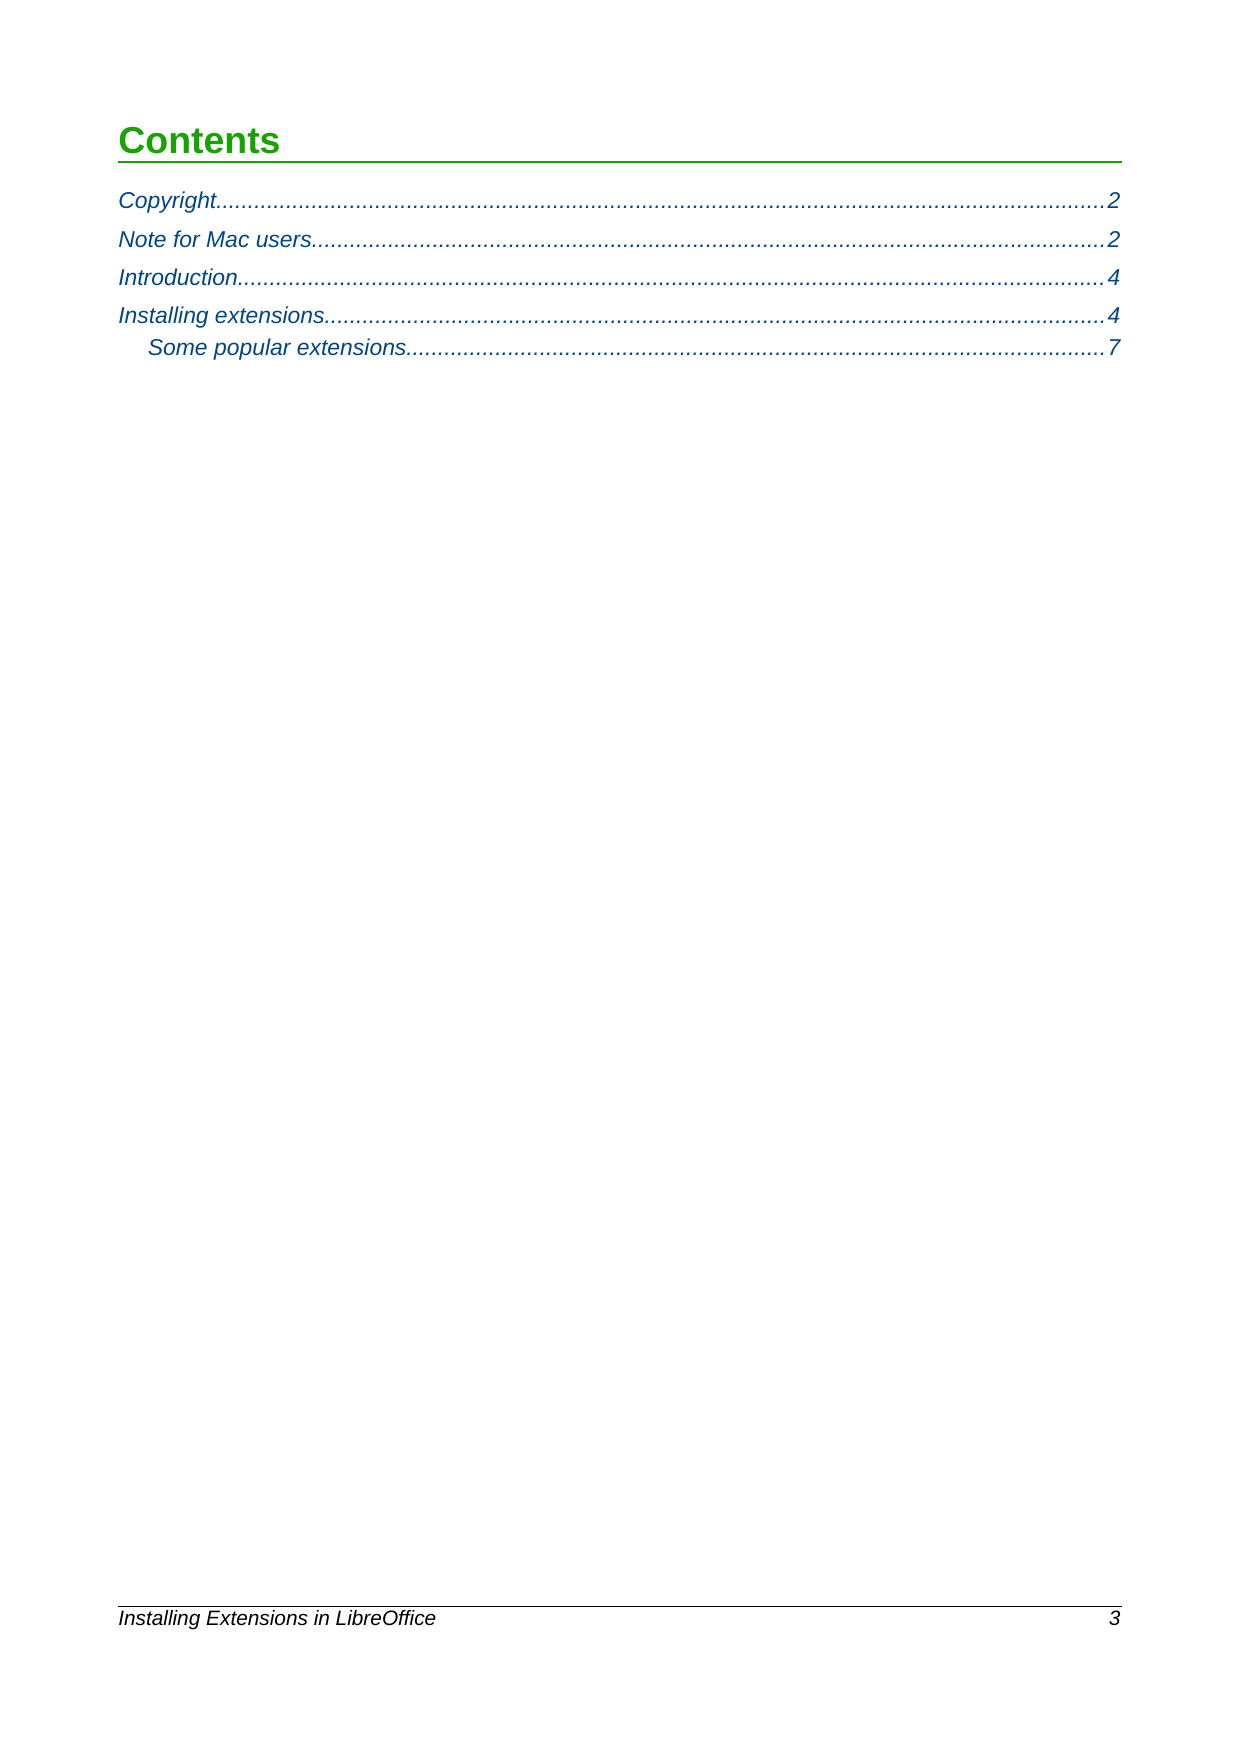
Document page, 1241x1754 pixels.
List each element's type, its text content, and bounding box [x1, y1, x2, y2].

text Installing extensions 4 [118, 302, 1122, 328]
text Some popular extensions 7 [148, 334, 1122, 361]
text Copyright 2 [118, 187, 1122, 214]
text Contents [118, 118, 1122, 161]
text Note for Mac users 2 [118, 226, 1122, 252]
text Introduction 4 [118, 264, 1122, 290]
